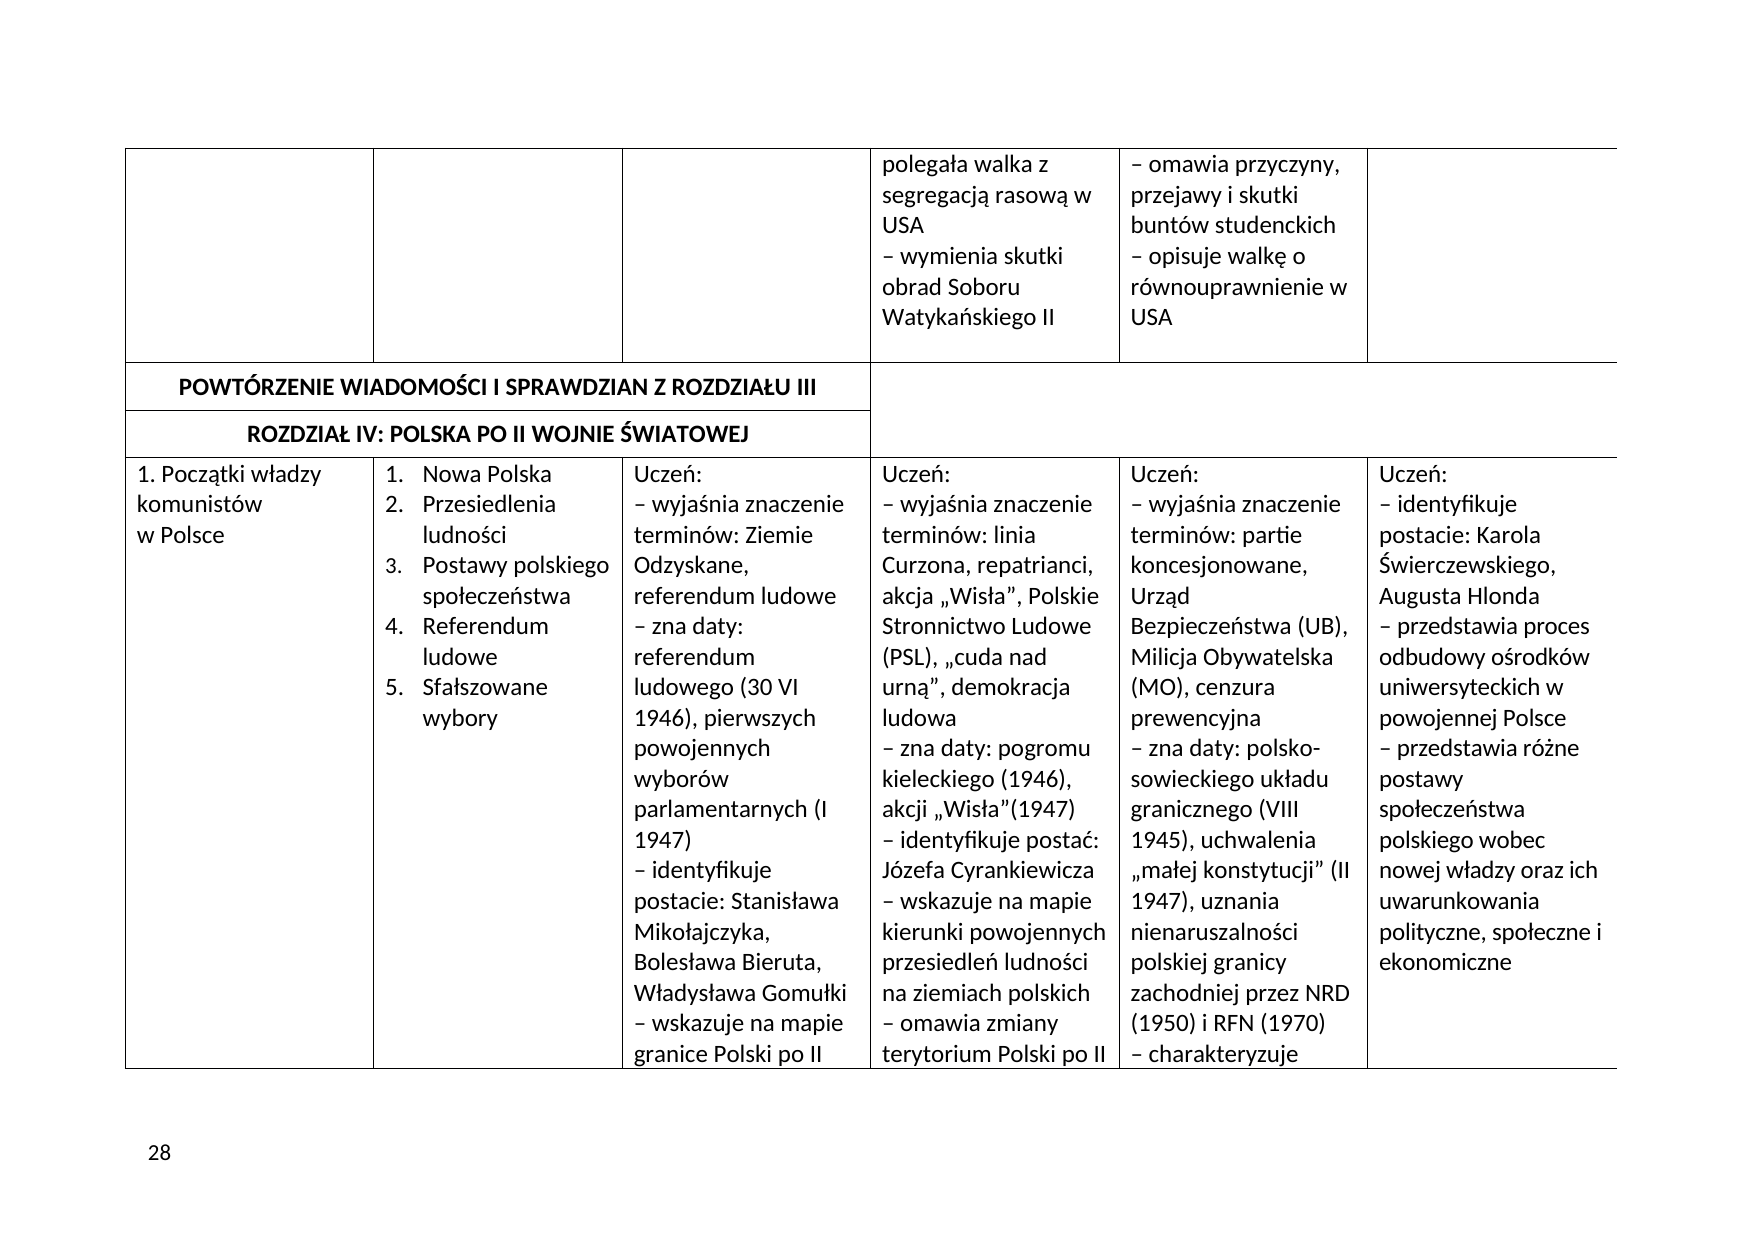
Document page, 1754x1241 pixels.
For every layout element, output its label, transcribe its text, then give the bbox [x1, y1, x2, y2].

table_cell POWTÓRZENIE WIADOMOŚCI I SPRAWDZIAN Z ROZDZIAŁU III [126, 363, 870, 409]
table_cell [1368, 149, 1617, 362]
table_cell Uczeń: – wyjaśnia znaczenie terminów: partie koncesjonowane, Urząd Bezpieczeństwa (UB), Milicja Obywatelska (MO), cenzura prewencyjna – zna daty: polsko-sowieckiego układu granicznego (VIII 1945), uchwalenia „małej konstytucji” (II 1947), uznania nienaruszalności polskiej granicy zachodniej przez NRD (1950) i RFN (1970) – charakteryzuje [1120, 458, 1367, 1068]
table_cell – omawia przyczyny, przejawy i skutki buntów studenckich – opisuje walkę o równouprawnienie w USA [1120, 149, 1367, 362]
table_cell Uczeń: – wyjaśnia znaczenie terminów: Ziemie Odzyskane, referendum ludowe – zna daty: referendum ludowego (30 VI 1946), pierwszych powojennych wyborów parlamentarnych (I 1947) – identyfikuje postacie: Stanisława Mikołajczyka, Bolesława Bieruta, Władysława Gomułki – wskazuje na mapie granice Polski po II [623, 458, 870, 1068]
table_cell Nowa Polska Przesiedlenia ludności Postawy polskiego społeczeństwa Referendum ludowe Sfałszowane wybory [374, 458, 622, 1068]
table_cell Uczeń: – wyjaśnia znaczenie terminów: linia Curzona, repatrianci, akcja „Wisła”, Polskie Stronnictwo Ludowe (PSL), „cuda nad urną”, demokracja ludowa – zna daty: pogromu kieleckiego (1946), akcji „Wisła”(1947) – identyfikuje postać: Józefa Cyrankiewicza – wskazuje na mapie kierunki powojennych przesiedleń ludności na ziemiach polskich – omawia zmiany terytorium Polski po II [871, 458, 1119, 1068]
table_cell [623, 149, 870, 362]
table_cell ROZDZIAŁ IV: POLSKA PO II WOJNIE ŚWIATOWEJ [126, 411, 870, 457]
table_cell [126, 149, 373, 362]
table_cell Uczeń: – identyfikuje postacie: Karola Świerczewskiego, Augusta Hlonda – przedstawia proces odbudowy ośrodków uniwersyteckich w powojennej Polsce – przedstawia różne postawy społeczeństwa polskiego wobec nowej władzy oraz ich uwarunkowania polityczne, społeczne i ekonomiczne [1368, 458, 1617, 1068]
table_cell 1. Początki władzy komunistów w Polsce [126, 458, 373, 1068]
table_cell polegała walka z segregacją rasową w USA – wymienia skutki obrad Soboru Watykańskiego II [871, 149, 1119, 362]
table_cell [374, 149, 622, 362]
